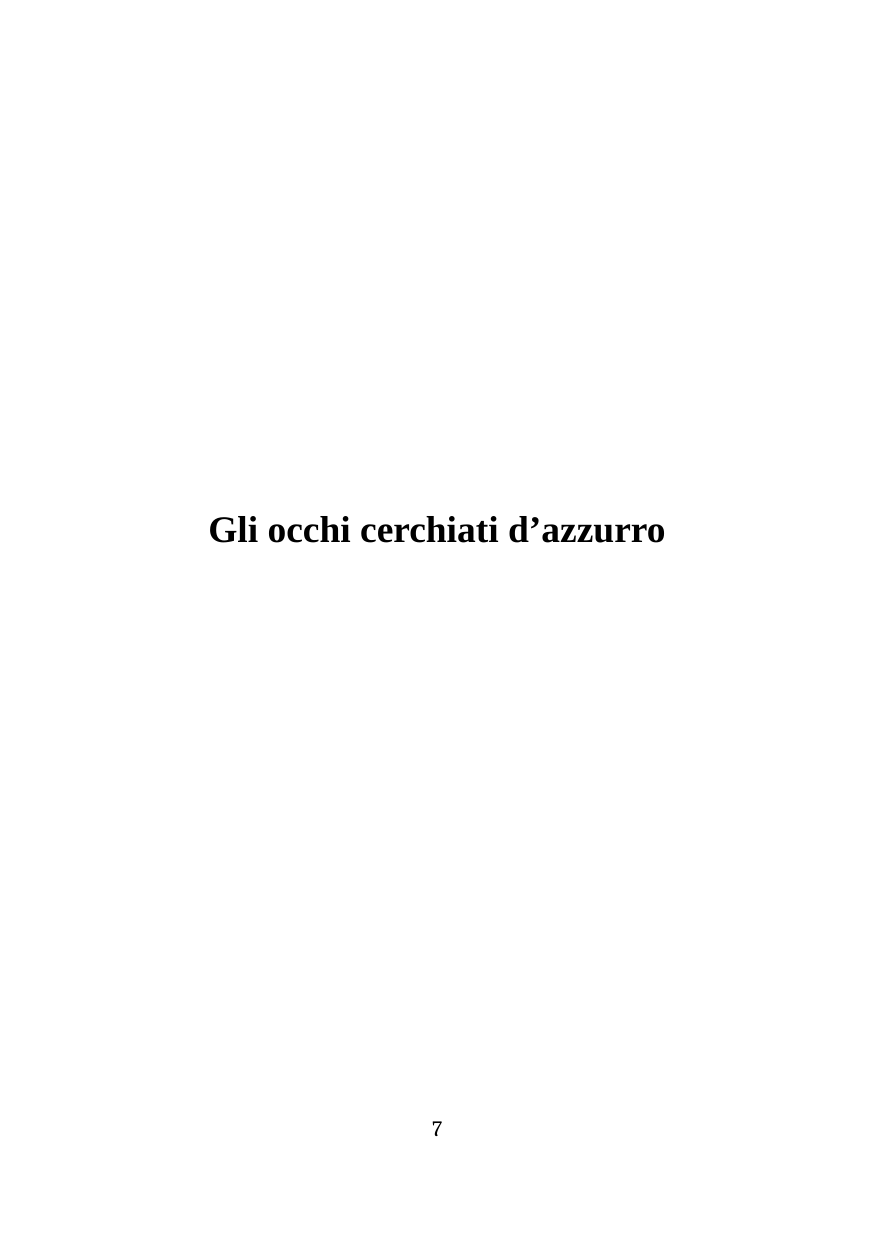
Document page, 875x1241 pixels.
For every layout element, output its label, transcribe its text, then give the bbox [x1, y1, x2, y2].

title Gli occhi cerchiati d’azzurro [94, 508, 779, 551]
